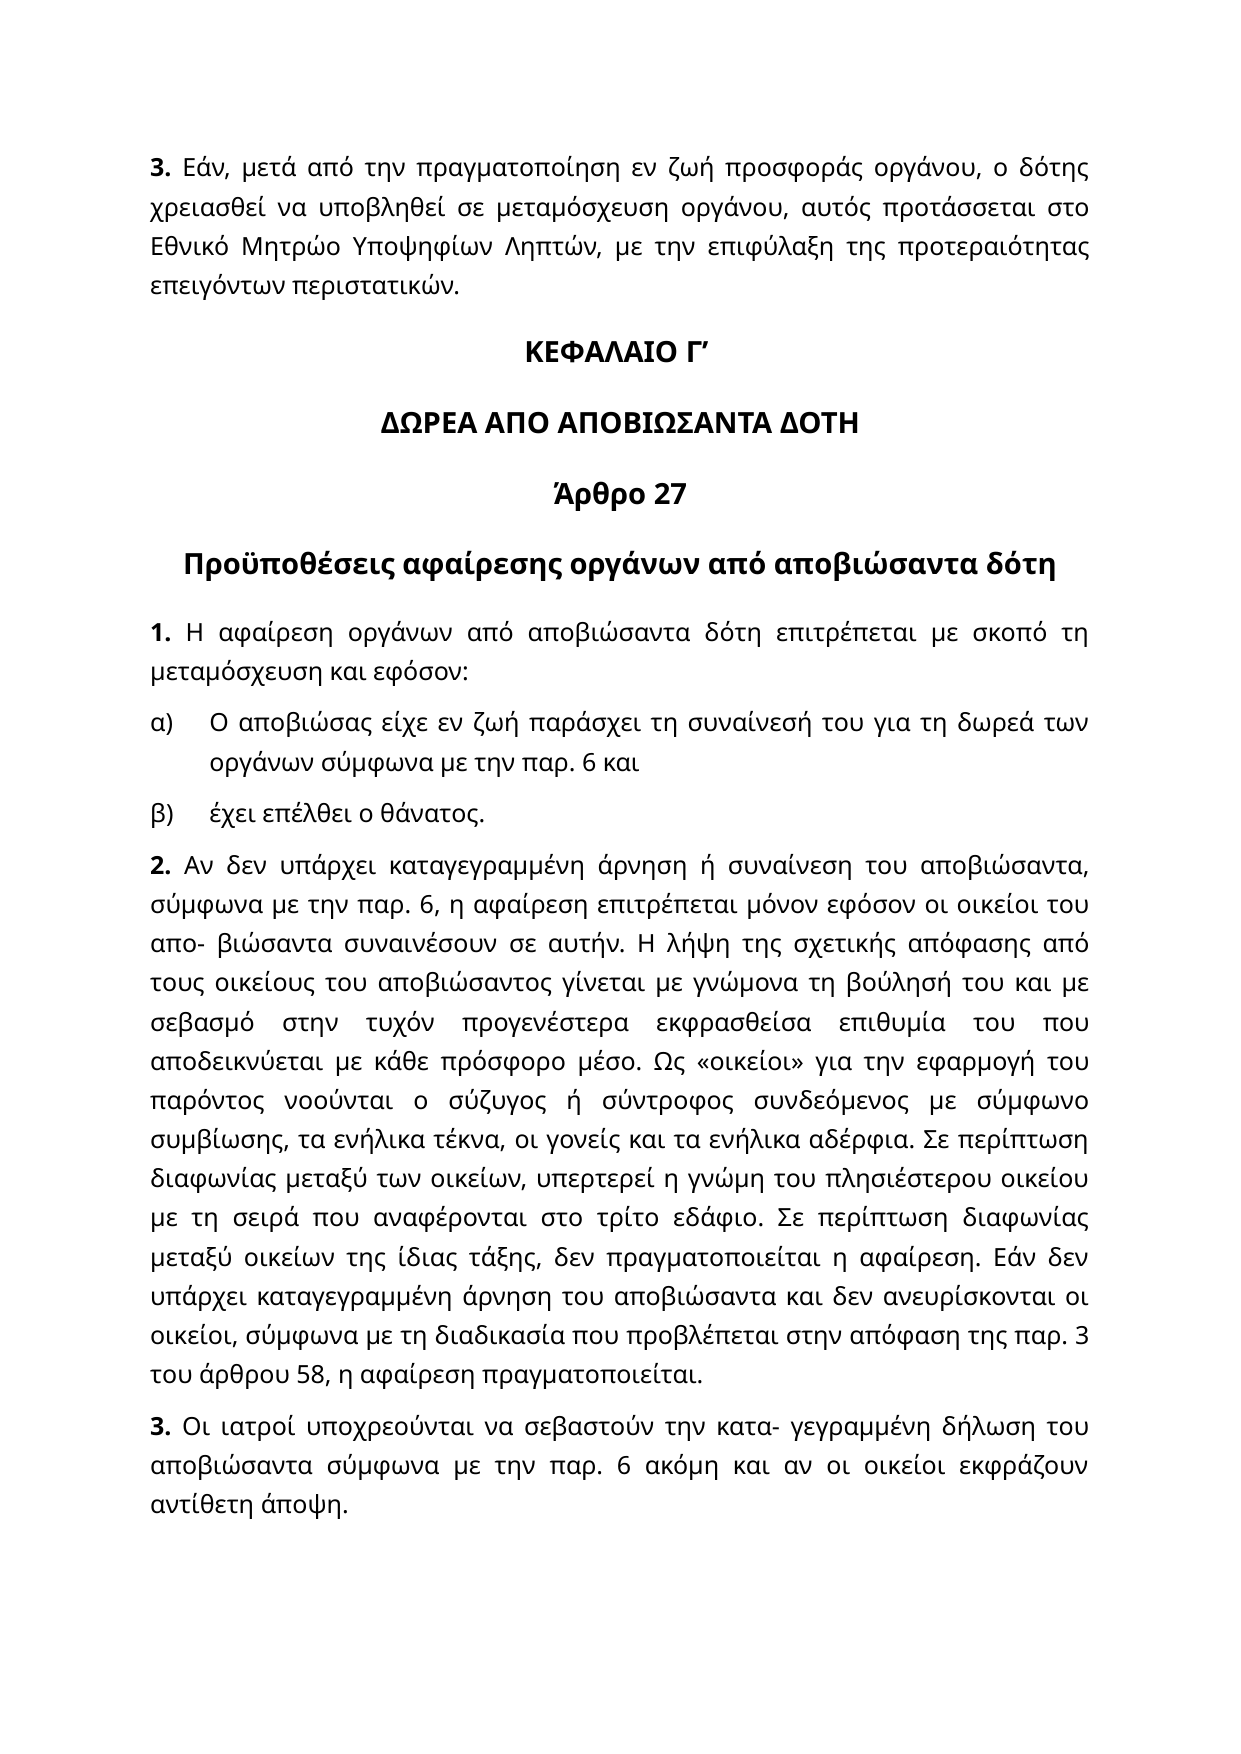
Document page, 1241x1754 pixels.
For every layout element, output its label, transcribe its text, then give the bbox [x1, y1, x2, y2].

list β) έχει επέλθει ο θάνατος. [150, 796, 1090, 830]
text 2. Αν δεν υπάρχει καταγεγραμμένη άρνηση ή συναίνεση του αποβιώσαντα, σύμφωνα με την παρ. 6, η αφαίρεση επιτρέπεται μόνον εφόσον οι οικείοι του απο- βιώσαντα συναινέσουν σε αυτήν. Η λήψη της σχετικής απόφασης από τους οικείους του αποβιώσαντος γίνεται με γνώμονα τη βούλησή του και με σεβασμό στην τυχόν προγενέστερα εκφρασθείσα επιθυμία του που αποδεικνύεται με κάθε πρόσφορο μέσο. Ως «οικείοι» για την εφαρμογή του παρόντος νοούνται ο σύζυγος ή σύντροφος συνδεόμενος με σύμφωνο συμβίωσης, τα ενήλικα τέκνα, οι γονείς και τα ενήλικα αδέρφια. Σε περίπτωση διαφωνίας μεταξύ των οικείων, υπερτερεί η γνώμη του πλησιέστερου οικείου με τη σειρά που αναφέρονται στο τρίτο εδάφιο. Σε περίπτωση διαφωνίας μεταξύ οικείων της ίδιας τάξης, δεν πραγματοποιείται η αφαίρεση. Εάν δεν υπάρχει καταγεγραμμένη άρνηση του αποβιώσαντα και δεν ανευρίσκονται οι οικείοι, σύμφωνα με τη διαδικασία που προβλέπεται στην απόφαση της παρ. 3 του άρθρου 58, η αφαίρεση πραγματοποιείται. [150, 847, 1090, 1391]
text 1. Η αφαίρεση οργάνων από αποβιώσαντα δότη επιτρέπεται με σκοπό τη μεταμόσχευση και εφόσον: [150, 614, 1090, 687]
text 3. Οι ιατροί υποχρεούνται να σεβαστούν την κατα- γεγραμμένη δήλωση του αποβιώσαντα σύμφωνα με την παρ. 6 ακόμη και αν οι οικείοι εκφράζουν αντίθετη άποψη. [150, 1408, 1090, 1521]
subtitle Προϋποθέσεις αφαίρεσης οργάνων από αποβιώσαντα δότη [150, 543, 1090, 583]
subtitle ΚΕΦΑΛΑΙΟ Γ’ [150, 332, 1090, 371]
subtitle Άρθρο 27 [150, 473, 1090, 513]
subtitle ΔΩΡΕΑ ΑΠΟ ΑΠΟΒΙΩΣΑΝΤΑ ΔΟΤΗ [150, 402, 1090, 442]
text 3. Εάν, μετά από την πραγματοποίηση εν ζωή προσφοράς οργάνου, ο δότης χρειασθεί να υποβληθεί σε μεταμόσχευση οργάνου, αυτός προτάσσεται στο Εθνικό Μητρώο Υποψηφίων Ληπτών, με την επιφύλαξη της προτεραιότητας επειγόντων περιστατικών. [150, 150, 1090, 302]
list α) Ο αποβιώσας είχε εν ζωή παράσχει τη συναίνεσή του για τη δωρεά των οργάνων σύμφωνα με την παρ. 6 και [150, 705, 1090, 778]
